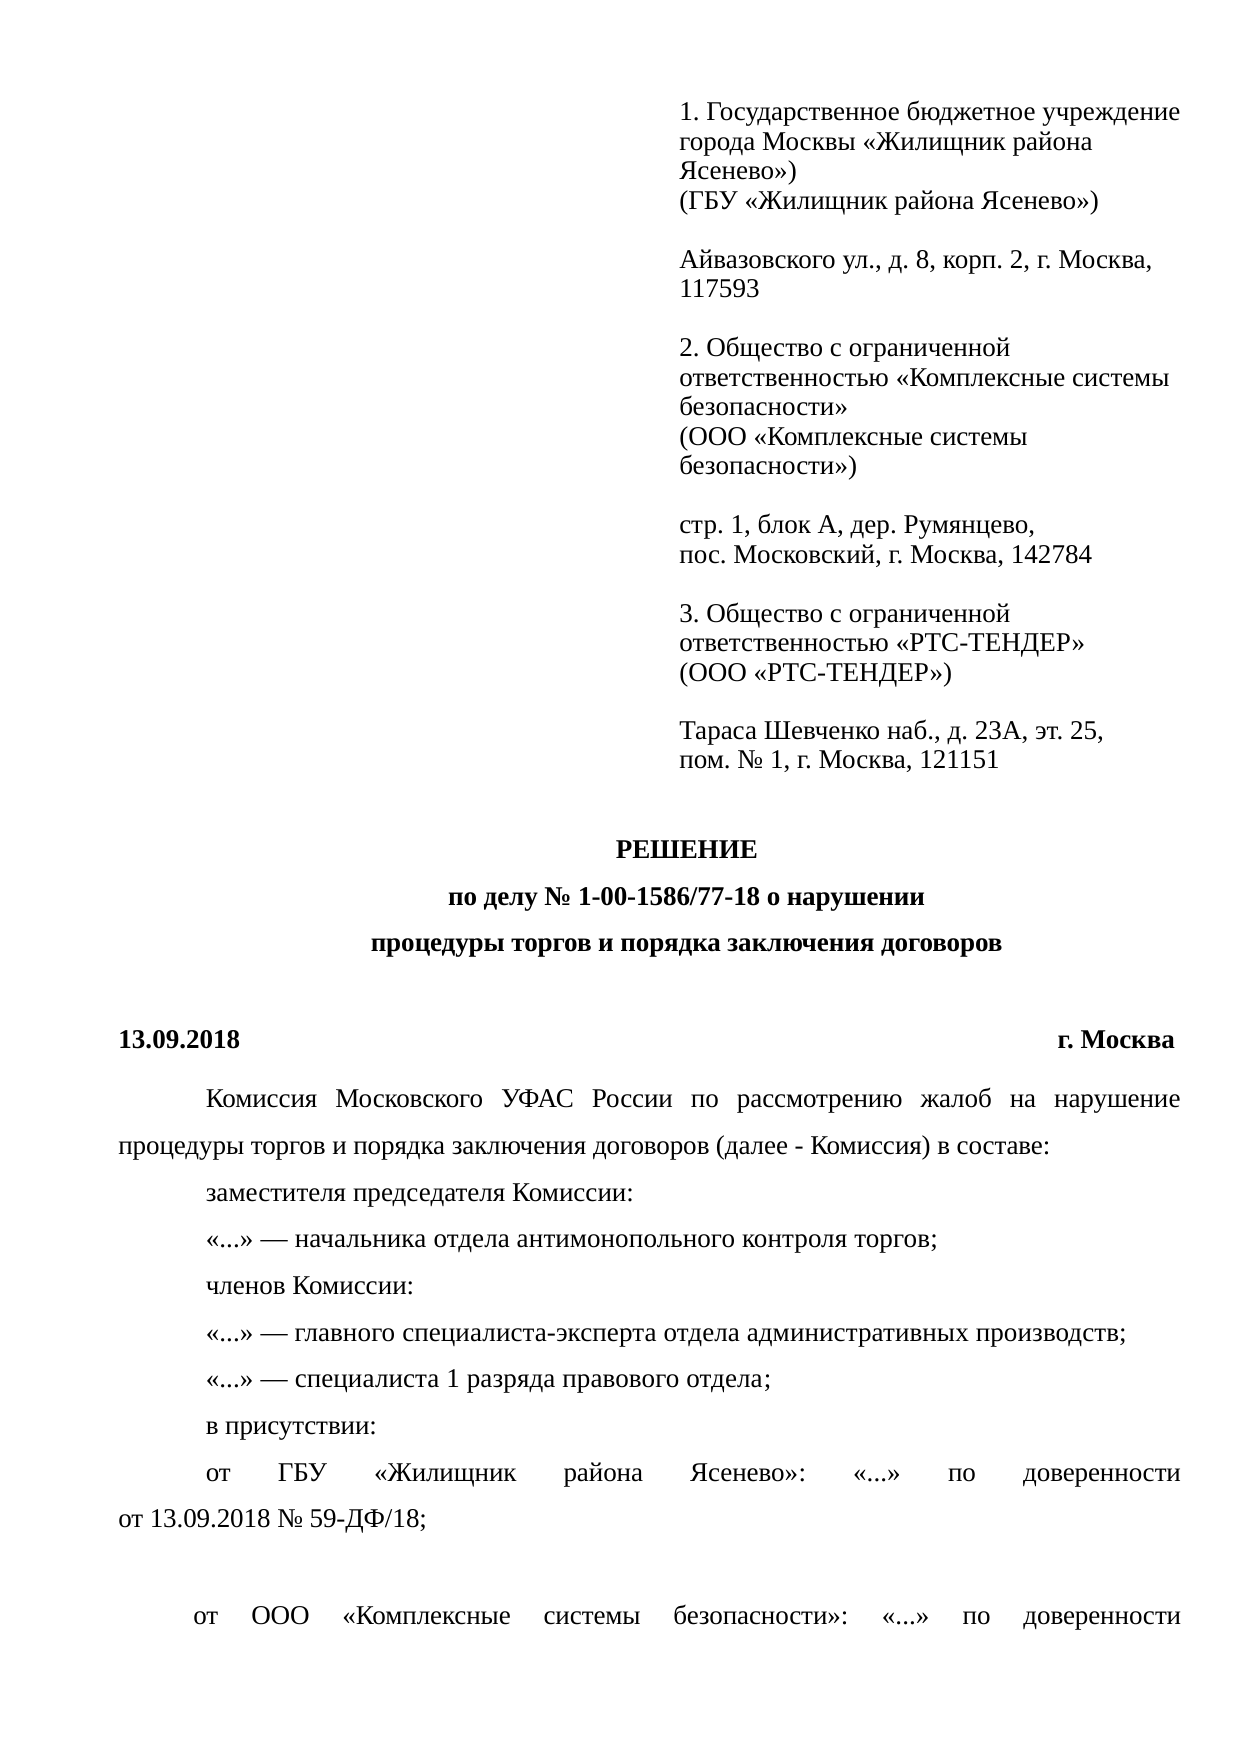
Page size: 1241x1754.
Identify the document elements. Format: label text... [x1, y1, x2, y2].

text 1. Государственное бюджетное учреждение города Москвы «Жилищник района Ясенево») [679, 97, 1181, 186]
text 3. Общество с ограниченной ответственностью «РТС-ТЕНДЕР» [679, 598, 1181, 657]
text 2. Общество с ограниченной ответственностью «Комплексные системы безопасности» [679, 333, 1181, 422]
text процедуры торгов и порядка заключения договоров [118, 926, 1181, 957]
text членов Комиссии: [118, 1269, 1181, 1300]
text РЕШЕНИЕ [118, 833, 1181, 864]
text от ООО «Комплексные системы безопасности»: «...» по доверенности [118, 1599, 1181, 1631]
text «...» — начальника отдела антимонопольного контроля торгов; [118, 1222, 1181, 1253]
text (ООО «Комплексные системы безопасности») [679, 422, 1181, 481]
text (ГБУ «Жилищник района Ясенево») [679, 186, 1181, 215]
text в присутствии: [118, 1409, 1181, 1440]
text (ООО «РТС-ТЕНДЕР») [679, 657, 1181, 687]
text Айвазовского ул., д. 8, корп. 2, г. Москва, 117593 [679, 245, 1181, 304]
text «...» — главного специалиста-эксперта отдела административных производств; [118, 1316, 1181, 1347]
text стр. 1, блок А, дер. Румянцево, пос. Московский, г. Москва, 142784 [679, 510, 1181, 569]
text заместителя председателя Комиссии: [118, 1176, 1181, 1207]
text «...» — специалиста 1 разряда правового отдела; [118, 1362, 1181, 1393]
text Комиссия Московского УФАС России по рассмотрению жалоб на нарушение процедуры торгов и порядка заключения договоров (далее - Комиссия) в составе: [118, 1082, 1181, 1160]
text от ГБУ «Жилищник района Ясенево»: «...» по доверенности от 13.09.2018 № 59-ДФ/18; [118, 1456, 1181, 1533]
text Тараса Шевченко наб., д. 23А, эт. 25, пом. № 1, г. Москва, 121151 [679, 716, 1181, 774]
text 13.09.2018 г. Москва [118, 1023, 1181, 1054]
text по делу № 1-00-1586/77-18 о нарушении [118, 879, 1181, 911]
